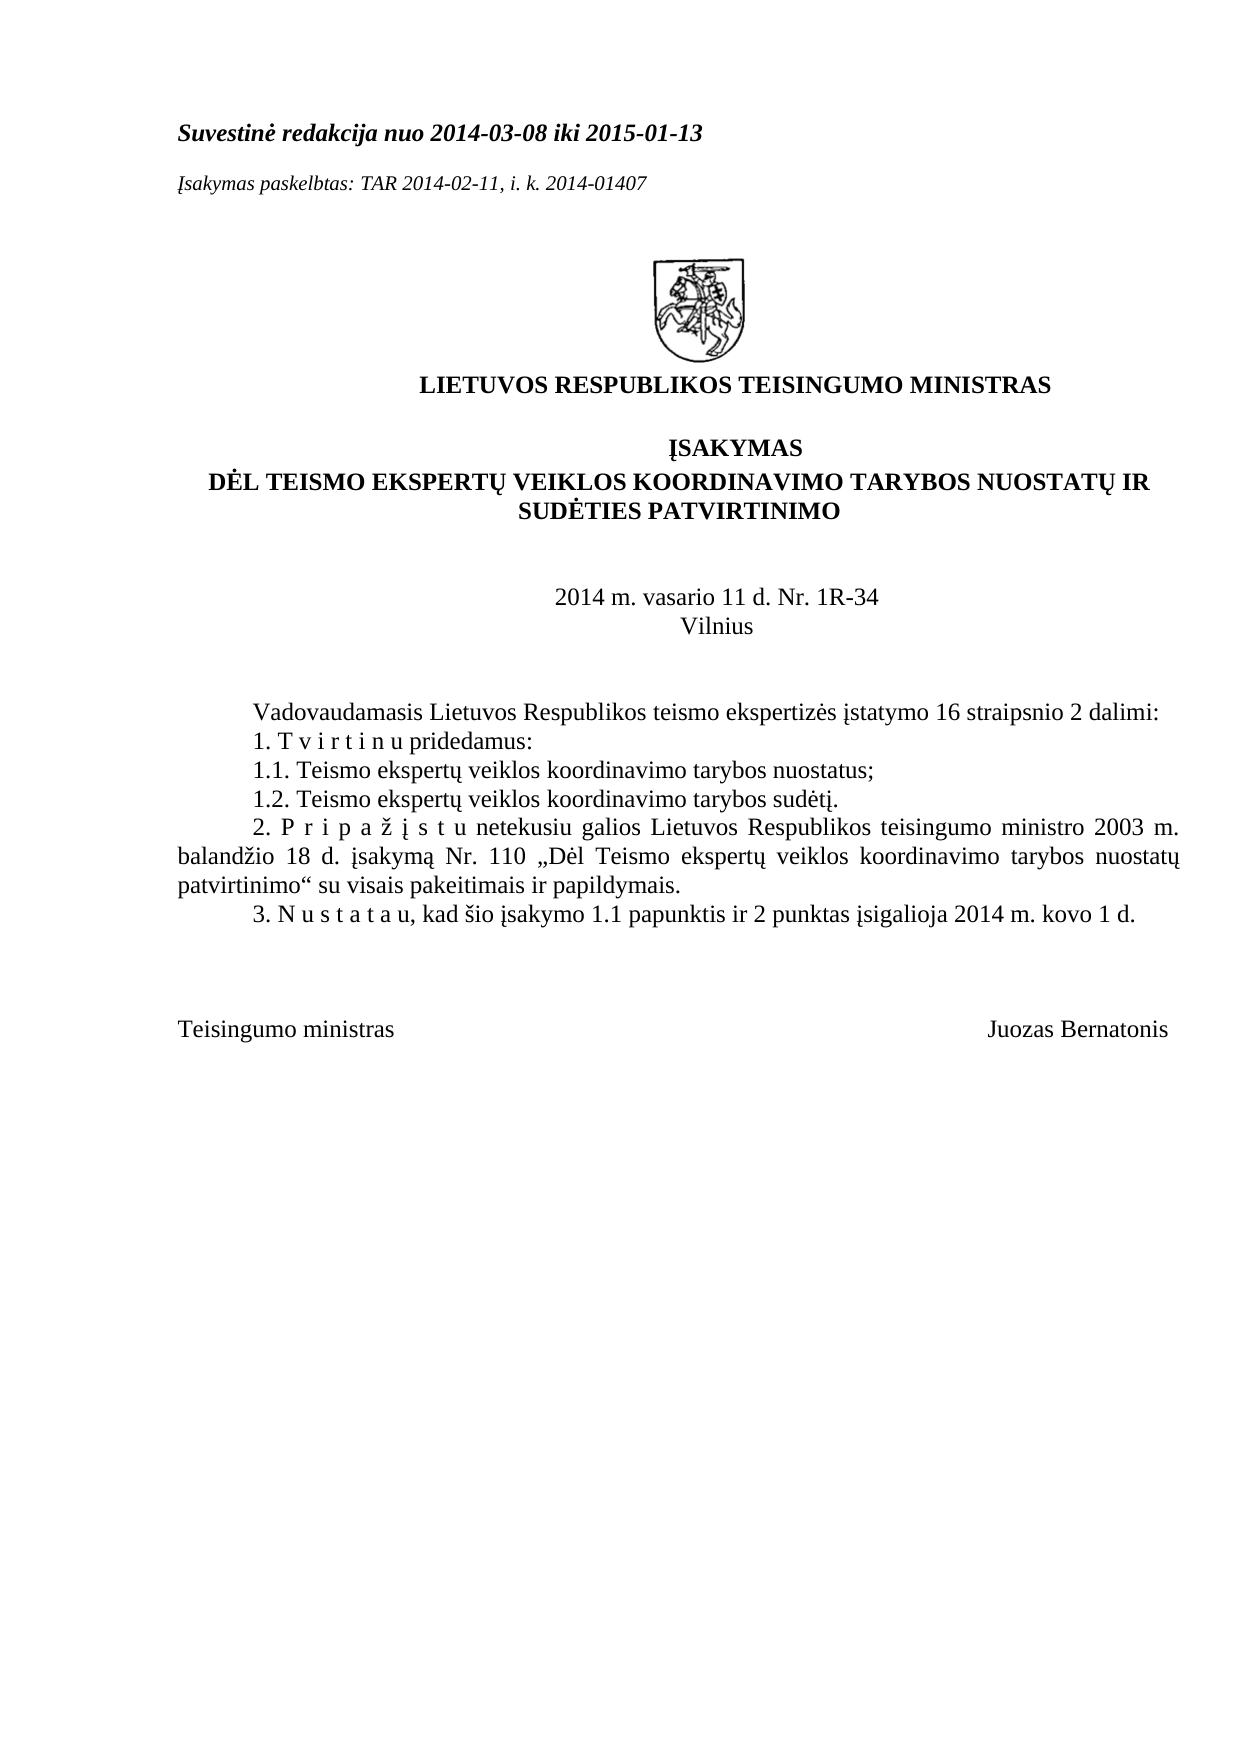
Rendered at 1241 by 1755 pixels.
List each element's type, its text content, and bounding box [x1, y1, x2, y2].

text DĖL TEISMO EKSPERTŲ VEIKLOS KOORDINAVIMO TARYBOS NUOSTATŲ IR SUDĖTIES PATVIRTINIMO [177, 467, 1181, 525]
text Vilnius [177, 611, 1181, 640]
text 2014 m. vasario 11 d. Nr. 1R-34 [177, 582, 1181, 611]
text LIETUVOS RESPUBLIKOS TEISINGUMO MINISTRAS [177, 370, 1219, 398]
text Suvestinė redakcija nuo 2014-03-08 iki 2015-01-13 [177, 118, 1181, 147]
text 3. N u s t a t a u, kad šio įsakymo 1.1 papunktis ir 2 punktas įsigalioja 2014 m. kovo 1 d. [177, 899, 1181, 927]
text 1.2. Teismo ekspertų veiklos koordinavimo tarybos sudėtį. [177, 784, 1181, 812]
text Įsakymas paskelbtas: TAR 2014-02-11, i. k. 2014-01407 [177, 171, 1181, 195]
text Teisingumo ministras Juozas Bernatonis [177, 1014, 1181, 1042]
text 2. P r i p a ž į s t u netekusiu galios Lietuvos Respublikos teisingumo ministro 2003 m. balandžio 18 d. įsakymą Nr. 110 „Dėl Teismo ekspertų veiklos koordinavimo tarybos nuostatų patvirtinimo“ su visais pakeitimais ir papildymais. [177, 812, 1181, 899]
text ĮSAKYMAS [177, 433, 1219, 462]
text 1. T v i r t i n u pridedamus: [177, 726, 1181, 755]
text 1.1. Teismo ekspertų veiklos koordinavimo tarybos nuostatus; [177, 755, 1181, 784]
text Vadovaudamasis Lietuvos Respublikos teismo ekspertizės įstatymo 16 straipsnio 2 dalimi: [177, 697, 1181, 726]
